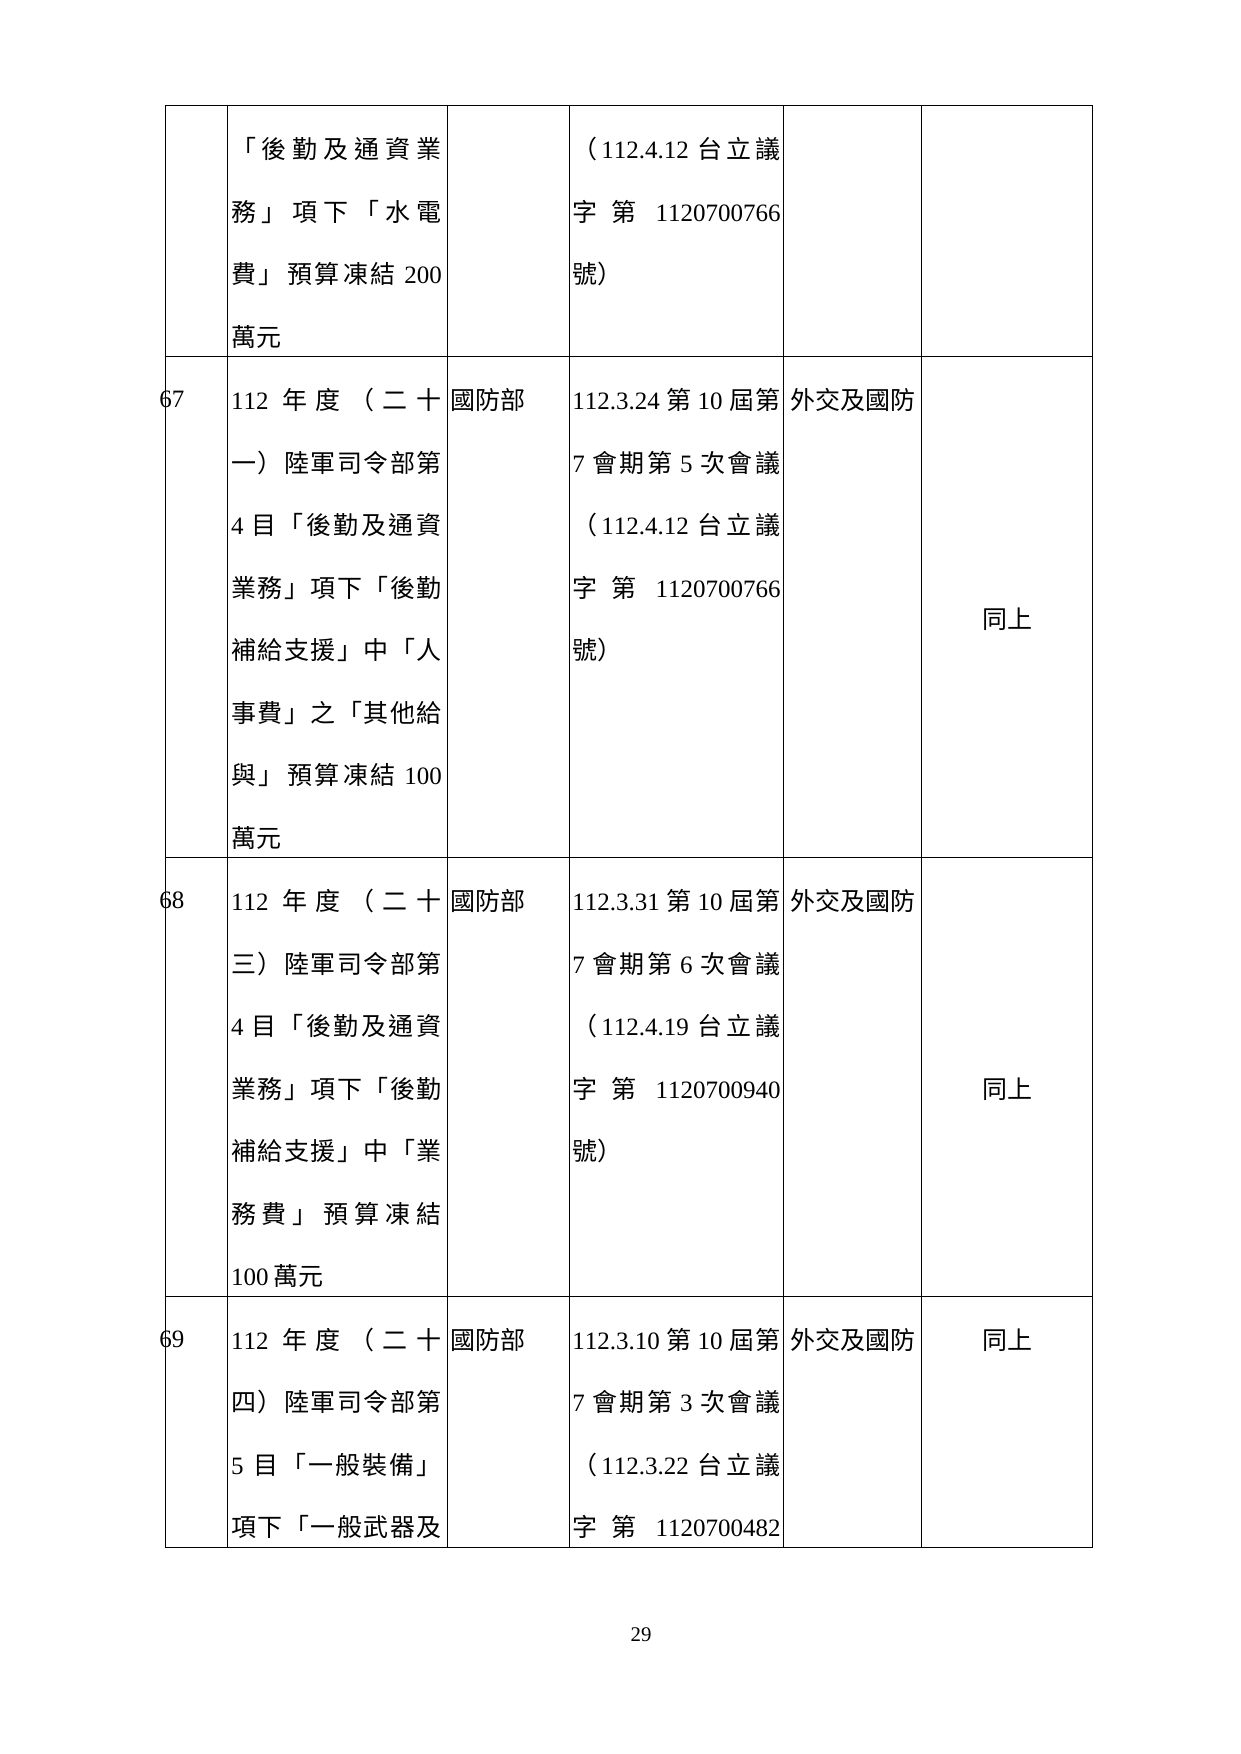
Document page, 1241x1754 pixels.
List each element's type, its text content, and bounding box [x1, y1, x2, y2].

table_cell 國防部 [448, 357, 569, 857]
table_cell 外交及國防 [784, 357, 921, 857]
table_cell 外交及國防 [784, 1297, 921, 1547]
table_cell 國防部 [448, 858, 569, 1296]
table_cell [166, 1297, 227, 1547]
table_cell 112年度（二十一）陸軍司令部第4目「後勤及通資業務」項下「後勤補給支援」中「人事費」之「其他給與」預算凍結100萬元 [228, 357, 447, 857]
table_cell 112年度（二十三）陸軍司令部第4目「後勤及通資業務」項下「後勤補給支援」中「業務費」預算凍結100萬元 [228, 858, 447, 1296]
table_cell [166, 357, 227, 857]
table_cell 「後勤及通資業務」項下「水電費」預算凍結200萬元 [228, 106, 447, 356]
table_cell 112.3.10第10屆第7會期第3次會議（112.3.22台立議字第1120700482 [570, 1297, 783, 1547]
table_cell 國防部 [448, 1297, 569, 1547]
table_cell 同上 [922, 357, 1092, 857]
table_cell 112年度（二十四）陸軍司令部第 5 目「一般裝備」項下「一般武器及 [228, 1297, 447, 1547]
table_cell 同上 [922, 858, 1092, 1296]
table_cell 112.3.24第10屆第7會期第5次會議（112.4.12台立議字第1120700766號） [570, 357, 783, 857]
table_cell 同上 [922, 1297, 1092, 1547]
table_cell [784, 106, 921, 356]
table_cell [448, 106, 569, 356]
table_cell 112.3.31第10屆第7會期第6次會議（112.4.19台立議字第1120700940號） [570, 858, 783, 1296]
table_cell 外交及國防 [784, 858, 921, 1296]
table_cell [166, 858, 227, 1296]
table_cell [922, 106, 1092, 356]
table_cell （112.4.12台立議字第1120700766號） [570, 106, 783, 356]
table_cell [166, 106, 227, 356]
